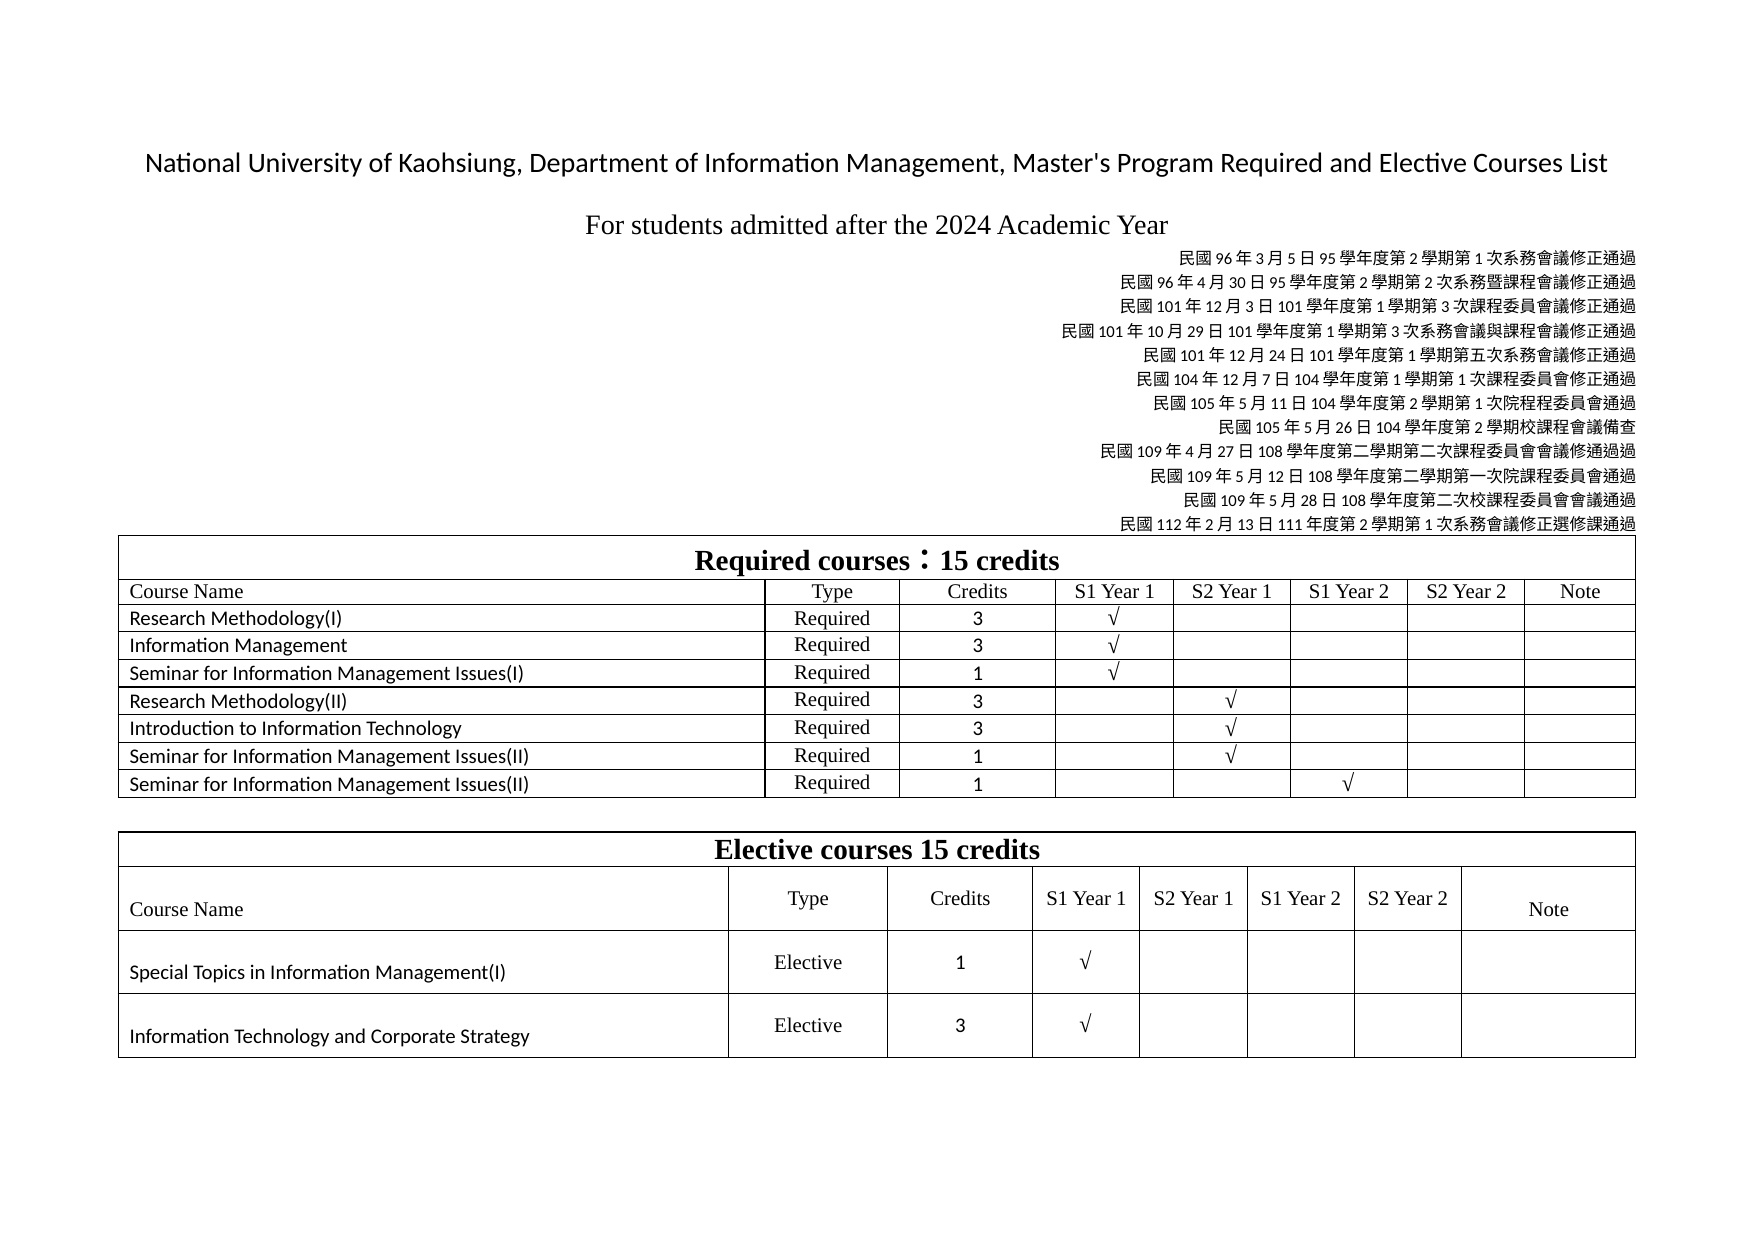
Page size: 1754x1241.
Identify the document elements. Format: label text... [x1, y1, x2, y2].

table_cell Type [729, 867, 887, 929]
table_cell Required [766, 660, 899, 686]
table_cell S1 Year 1 [1033, 867, 1139, 929]
table_header Elective courses 15 credits [119, 833, 1635, 866]
table_cell Special Topics in Information Management(I) [119, 931, 728, 993]
table_cell Required [766, 632, 899, 659]
table_cell [1056, 632, 1173, 659]
table_cell [1056, 743, 1173, 769]
table_cell 1 [888, 931, 1032, 993]
table_cell [1355, 931, 1461, 993]
text For students admitted after the 2024 Academic Year [118, 183, 1636, 245]
table_cell [1056, 770, 1173, 797]
table_cell [1525, 660, 1635, 686]
table_cell [1174, 715, 1290, 742]
table_cell Introduction to Information Technology [119, 715, 764, 742]
table_cell 3 [900, 632, 1055, 659]
table_cell S2 Year 1 [1140, 867, 1247, 929]
table_cell [1033, 994, 1139, 1057]
table_cell Seminar for Information Management Issues(II) [119, 770, 764, 797]
table_cell [1462, 931, 1635, 993]
table_cell Required [766, 743, 899, 769]
table_cell Course Name [119, 580, 764, 603]
table_cell 1 [900, 660, 1055, 686]
table_cell [1291, 660, 1407, 686]
table_cell [1174, 632, 1290, 659]
table_cell [1174, 605, 1290, 631]
table_cell [1056, 688, 1173, 714]
table_cell [1291, 688, 1407, 714]
table_cell [1525, 715, 1635, 742]
text 民國101年12月3日101學年度第1學期第3次課程委員會議修正通過 [118, 293, 1636, 318]
table_cell Course Name [119, 867, 728, 929]
table_cell [1291, 715, 1407, 742]
table_cell S2 Year 1 [1174, 580, 1290, 603]
table_cell [1408, 715, 1524, 742]
table_cell [1408, 743, 1524, 769]
table_cell [1462, 994, 1635, 1057]
table_cell Credits [900, 580, 1055, 603]
table_cell Elective [729, 994, 887, 1057]
table_cell [1291, 743, 1407, 769]
table_cell [1174, 660, 1290, 686]
table_cell Required [766, 605, 899, 631]
text 民國112年2月13日111年度第2學期第1次系務會議修正選修課通過 [118, 511, 1636, 535]
table_cell [1525, 605, 1635, 631]
text 民國101年10月29日101學年度第1學期第3次系務會議與課程會議修正通過 [118, 318, 1636, 342]
table_cell Elective [729, 931, 887, 993]
table_cell Note [1462, 867, 1635, 929]
table_cell [1056, 605, 1173, 631]
table_cell [1056, 715, 1173, 742]
table_cell Seminar for Information Management Issues(II) [119, 743, 764, 769]
text 民國101年12月24日101學年度第1學期第五次系務會議修正通過 [118, 342, 1636, 366]
table_cell [1408, 632, 1524, 659]
table_cell Required [766, 688, 899, 714]
table_cell S1 Year 1 [1056, 580, 1173, 603]
table_cell [1408, 605, 1524, 631]
text 民國105年5月11日104學年度第2學期第1次院程程委員會通過 [118, 390, 1636, 414]
table_cell [1408, 688, 1524, 714]
table_cell [1248, 931, 1354, 993]
table_cell [1525, 688, 1635, 714]
table_cell Required [766, 770, 899, 797]
table_cell Research Methodology(I) [119, 605, 764, 631]
table_cell [1525, 743, 1635, 769]
table_cell Note [1525, 580, 1635, 603]
table_cell S2 Year 2 [1355, 867, 1461, 929]
table_cell [1140, 994, 1247, 1057]
table_cell 3 [900, 688, 1055, 714]
table_cell [1408, 660, 1524, 686]
table_cell 1 [900, 770, 1055, 797]
table_cell [1525, 632, 1635, 659]
table_header Required courses：15 credits [119, 536, 1635, 578]
table_cell [1033, 931, 1139, 993]
table_cell [1291, 770, 1407, 797]
table_cell [1291, 632, 1407, 659]
table_cell 3 [888, 994, 1032, 1057]
text 民國105年5月26日104學年度第2學期校課程會議備查 [118, 414, 1636, 438]
table_cell [1355, 994, 1461, 1057]
table_cell S1 Year 2 [1248, 867, 1354, 929]
table_cell [1248, 994, 1354, 1057]
table_cell [1174, 770, 1290, 797]
table_cell Credits [888, 867, 1032, 929]
table_cell 3 [900, 715, 1055, 742]
text National University of Kaohsiung, Department of Information Management, Master's Program Required and Elective Courses List [118, 120, 1636, 183]
table_cell Seminar for Information Management Issues(I) [119, 660, 764, 686]
table_cell 1 [900, 743, 1055, 769]
table_cell Research Methodology(II) [119, 688, 764, 714]
text 民國109年4月27日108學年度第二學期第二次課程委員會會議修通過過 [118, 438, 1636, 463]
table_cell S1 Year 2 [1291, 580, 1407, 603]
table_cell [1174, 688, 1290, 714]
table_cell Required [766, 715, 899, 742]
table_cell [1408, 770, 1524, 797]
table_cell Information Technology and Corporate Strategy [119, 994, 728, 1057]
table_cell [1056, 660, 1173, 686]
text 民國109年5月28日108學年度第二次校課程委員會會議通過 [118, 487, 1636, 511]
table_cell Information Management [119, 632, 764, 659]
table_cell [1174, 743, 1290, 769]
table_cell 3 [900, 605, 1055, 631]
text 民國109年5月12日108學年度第二學期第一次院課程委員會通過 [118, 463, 1636, 487]
text 民國104年12月7日104學年度第1學期第1次課程委員會修正通過 [118, 366, 1636, 390]
text 民國96年4月30日95學年度第2學期第2次系務暨課程會議修正通過 [118, 269, 1636, 293]
table_cell [1525, 770, 1635, 797]
table_cell Type [766, 580, 899, 603]
table_cell [1291, 605, 1407, 631]
table_cell S2 Year 2 [1408, 580, 1524, 603]
table_cell [1140, 931, 1247, 993]
text 民國96年3月5日95學年度第2學期第1次系務會議修正通過 [118, 245, 1636, 269]
